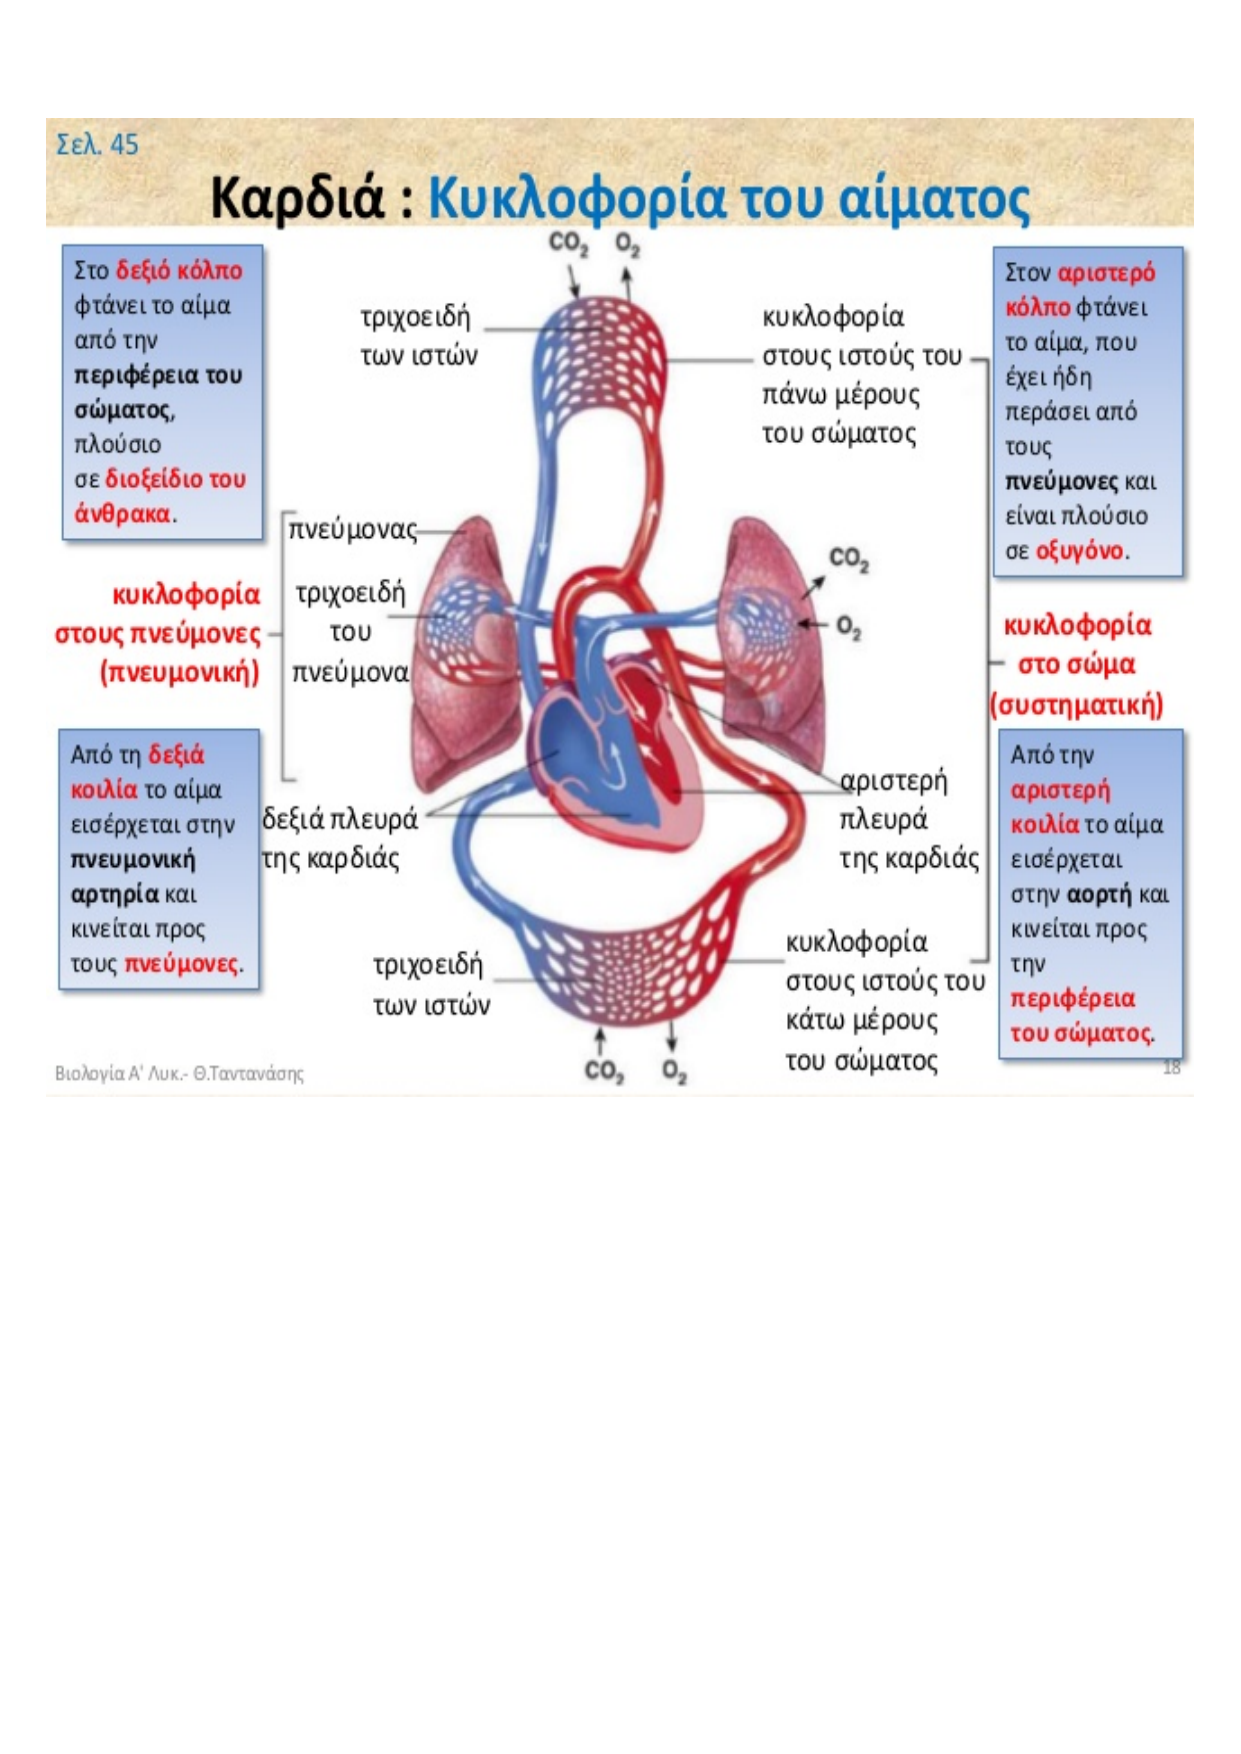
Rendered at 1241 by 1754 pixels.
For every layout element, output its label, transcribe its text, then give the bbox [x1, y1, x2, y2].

picture [46, 118, 1194, 1097]
table_header Η καρδιά είναι ένας μυς με μέγεθος περίπου όσο η γροθιά ενός ανθρώπου. Λειτουργεί ως αντλία χάρη στην οποία το αίμα κυκλοφορεί αδιάκοπα στον οργανισμό μας. Χωρίζεται σε τέσσερα μέρη. Τα δύο επάνω ονομάζονται κόλποι και τα δύο κάτω κοιλίες. Οι κόλποι επικοινωνούν με τις κοιλίες με τις βαλβίδες, που επιτρέπουν τη ροή του αίματος μόνο από τους κόλπους προς τις κοιλίες. Ο καρδιακός παλμός Κάθε «χτύπος» της καρδιάς αντιστοιχεί σε έναν καρδιακό παλμό. Κάθε καρδιακός παλμός περιλαμβάνει τρία στάδια: Στο πρώτο στάδιο συστέλλονται οι κόλποι και το αίμα περνάει στις κοιλίες. [118, 1212, 1122, 1571]
